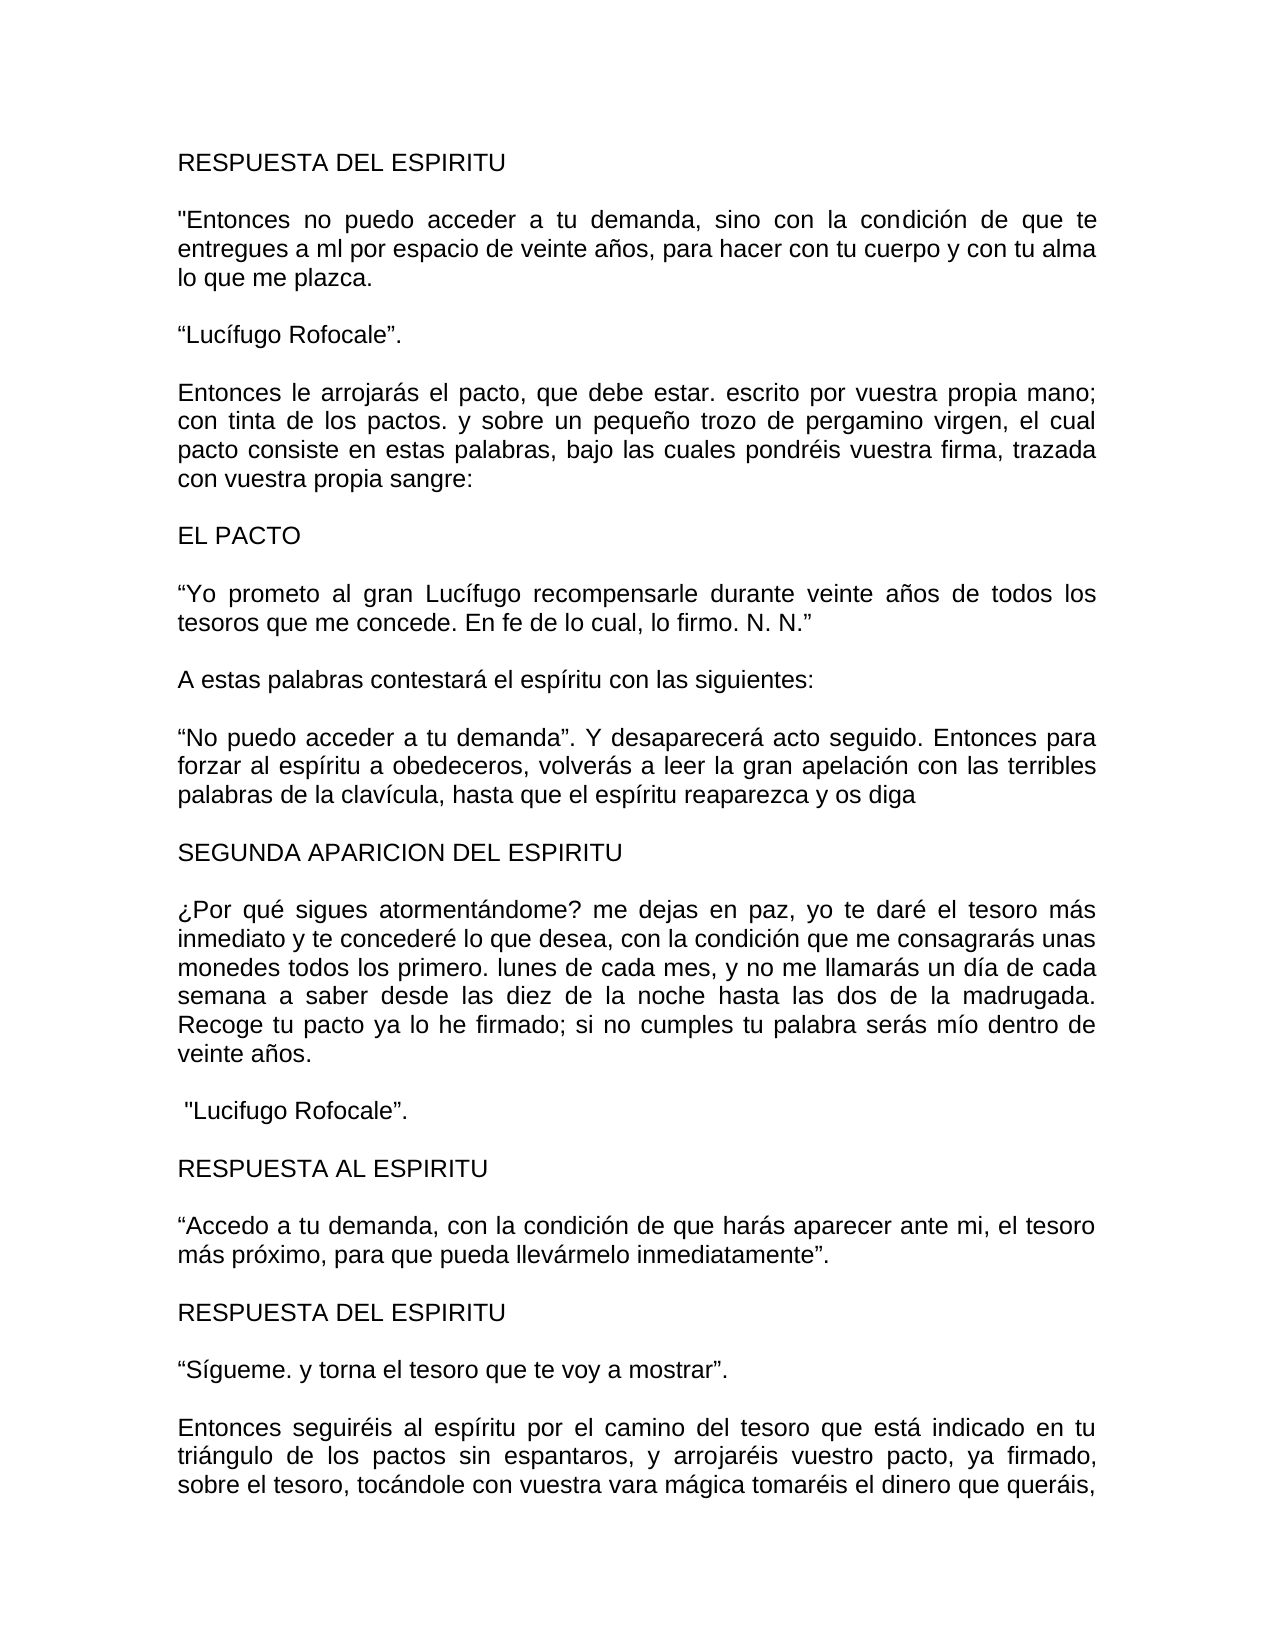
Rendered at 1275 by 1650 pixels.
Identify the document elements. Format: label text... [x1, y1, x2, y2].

text “Lucífugo Rofocale”. [177, 320, 1098, 349]
text “No puedo acceder a tu demanda”. Y desaparecerá acto seguido. Entonces para forzar al espíritu a obedeceros, volverás a leer la gran apelación con las terribles palabras de la clavícula, hasta que el espíritu reaparezca y os diga [177, 723, 1098, 809]
text ¿Por qué sigues atormentándome? me dejas en paz, yo te daré el tesoro más inmediato y te concederé lo que desea, con la condición que me consagrarás unas monedes todos los primero. lunes de cada mes, y no me llamarás un día de cada semana a saber desde las diez de la noche hasta las dos de la madrugada. Recoge tu pacto ya lo he firmado; si no cumples tu palabra serás mío dentro de veinte años. [177, 895, 1098, 1068]
text Entonces seguiréis al espíritu por el camino del tesoro que está indicado en tu triángulo de los pactos sin espantaros, y arro­jaréis vuestro pacto, ya firmado, sobre el tesoro, tocándole con vuestra vara mágica tomaréis el dinero que queráis, [177, 1413, 1098, 1499]
text RESPUESTA AL ESPIRITU [177, 1154, 1098, 1183]
text Entonces le arrojarás el pacto, que debe estar. escrito por vuestra propia mano; con tinta de los pactos. y sobre un pequeño trozo de pergamino virgen, el cual pacto consiste en estas palabras, bajo las cuales pondréis vuestra firma, trazada con vuestra propia sangre: [177, 378, 1098, 493]
text A estas palabras contestará el espíritu con las siguientes: [177, 665, 1098, 694]
text RESPUESTA DEL ESPIRITU [177, 1298, 1098, 1326]
text “Yo prometo al gran Lucífugo recompensarle durante veinte años de todos los tesoros que me concede. En fe de lo cual, lo firmo. N. N.” [177, 579, 1098, 636]
text “Accedo a tu demanda, con la condición de que harás aparecer ante mi, el tesoro más próximo, para que pueda llevármelo inmediatamente”. [177, 1211, 1098, 1269]
text RESPUESTA DEL ESPIRITU [177, 148, 1098, 176]
text "Entonces no puedo acceder a tu demanda, sino con la con­dición de que te entregues a ml por espacio de veinte años, para hacer con tu cuerpo y con tu alma lo que me plazca. [177, 205, 1098, 291]
text EL PACTO [177, 521, 1098, 550]
text SEGUNDA APARICION DEL ESPIRITU [177, 838, 1098, 866]
text "Lucifugo Rofocale”. [177, 1096, 1098, 1125]
text “Sígueme. y torna el tesoro que te voy a mostrar”. [177, 1355, 1098, 1384]
